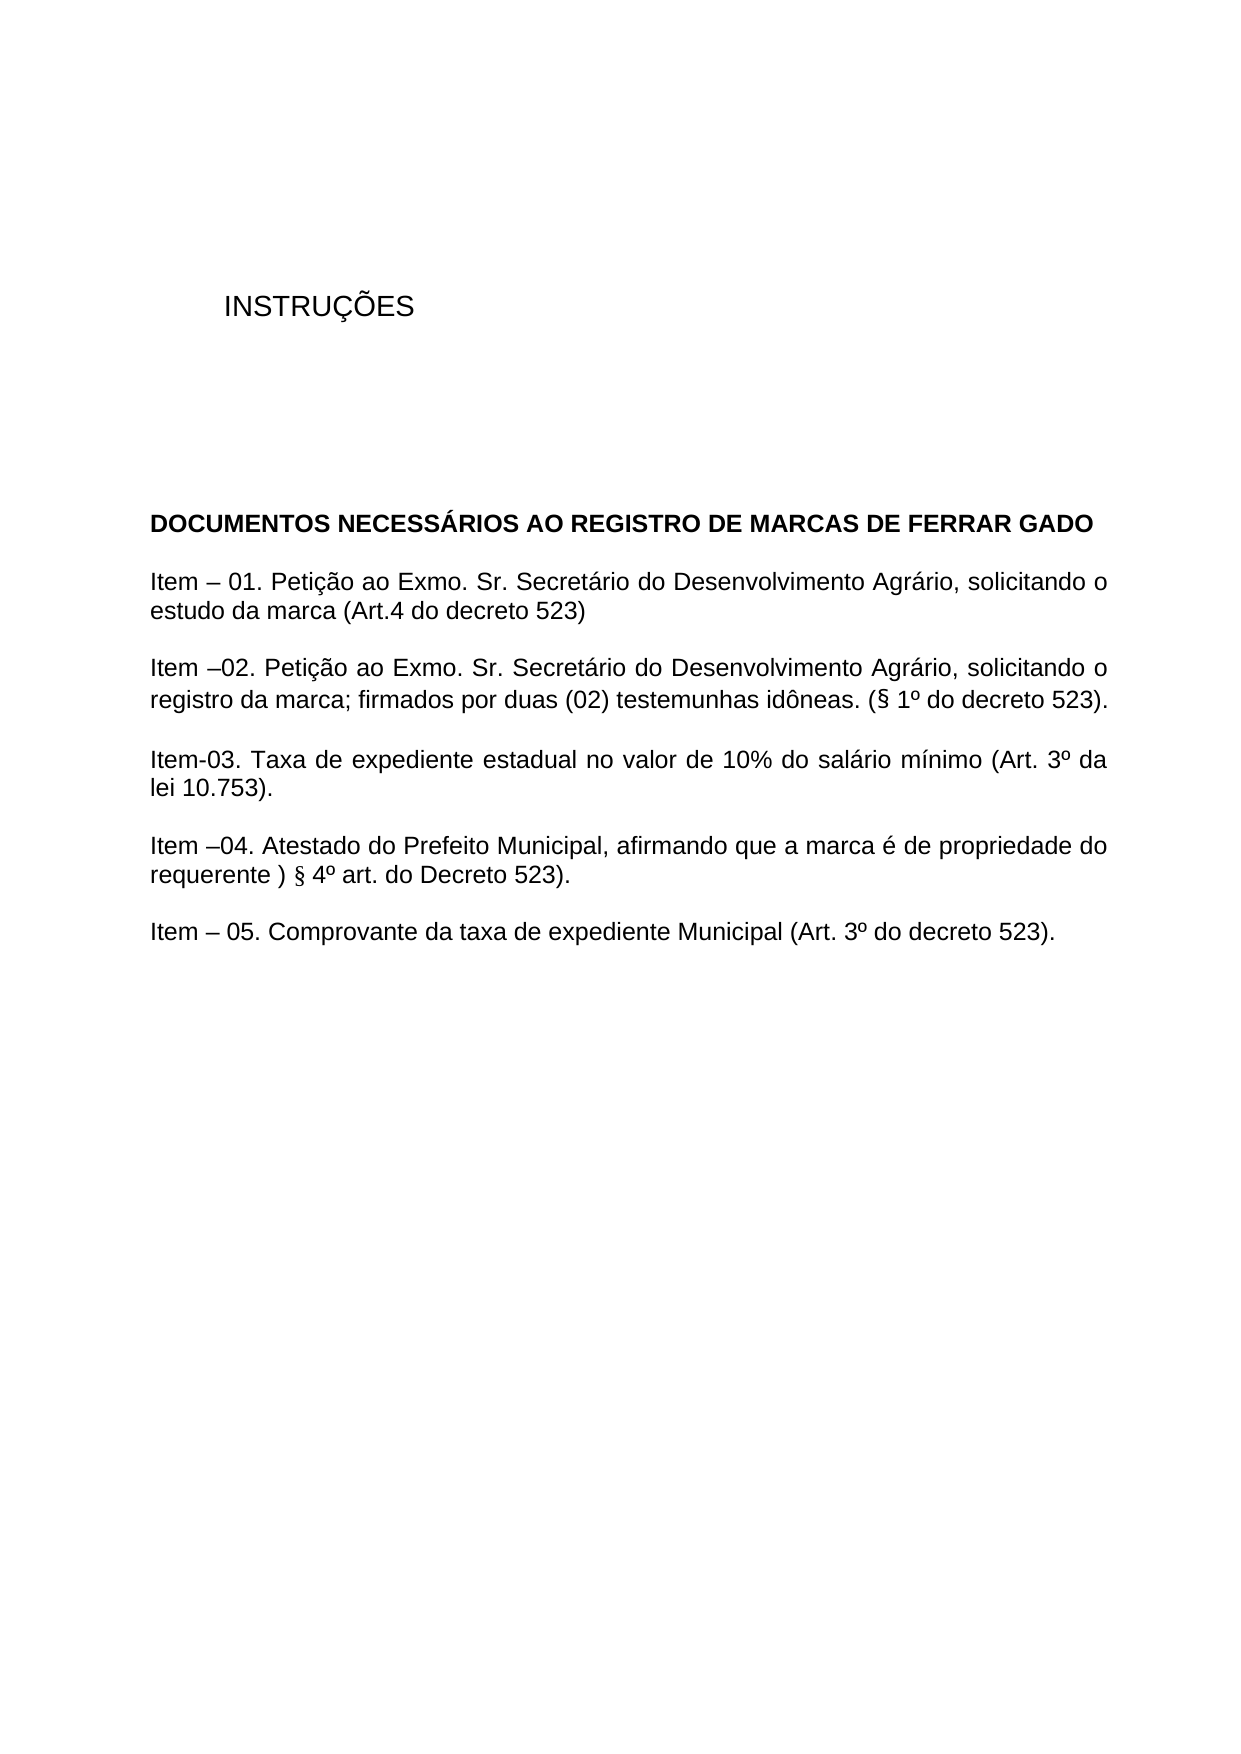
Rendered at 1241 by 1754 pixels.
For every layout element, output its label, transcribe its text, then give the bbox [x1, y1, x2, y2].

text Item – 01. Petição ao Exmo. Sr. Secretário do Desenvolvimento Agrário, solicitando o estudo da marca (Art.4 do decreto 523) [150, 567, 1109, 624]
text Item –04. Atestado do Prefeito Municipal, afirmando que a marca é de propriedade do requerente ) § 4º art. do Decreto 523). [150, 831, 1109, 888]
text DOCUMENTOS NECESSÁRIOS AO REGISTRO DE MARCAS DE FERRAR GADO [150, 509, 1109, 538]
title INSTRUÇÕES [150, 289, 1109, 322]
text Item-03. Taxa de expediente estadual no valor de 10% do salário mínimo (Art. 3º da lei 10.753). [150, 745, 1109, 802]
text Item –02. Petição ao Exmo. Sr. Secretário do Desenvolvimento Agrário, solicitando o registro da marca; firmados por duas (02) testemunhas idôneas. (§ 1º do decreto 523). [150, 653, 1109, 716]
text Item – 05. Comprovante da taxa de expediente Municipal (Art. 3º do decreto 523). [150, 917, 1109, 946]
